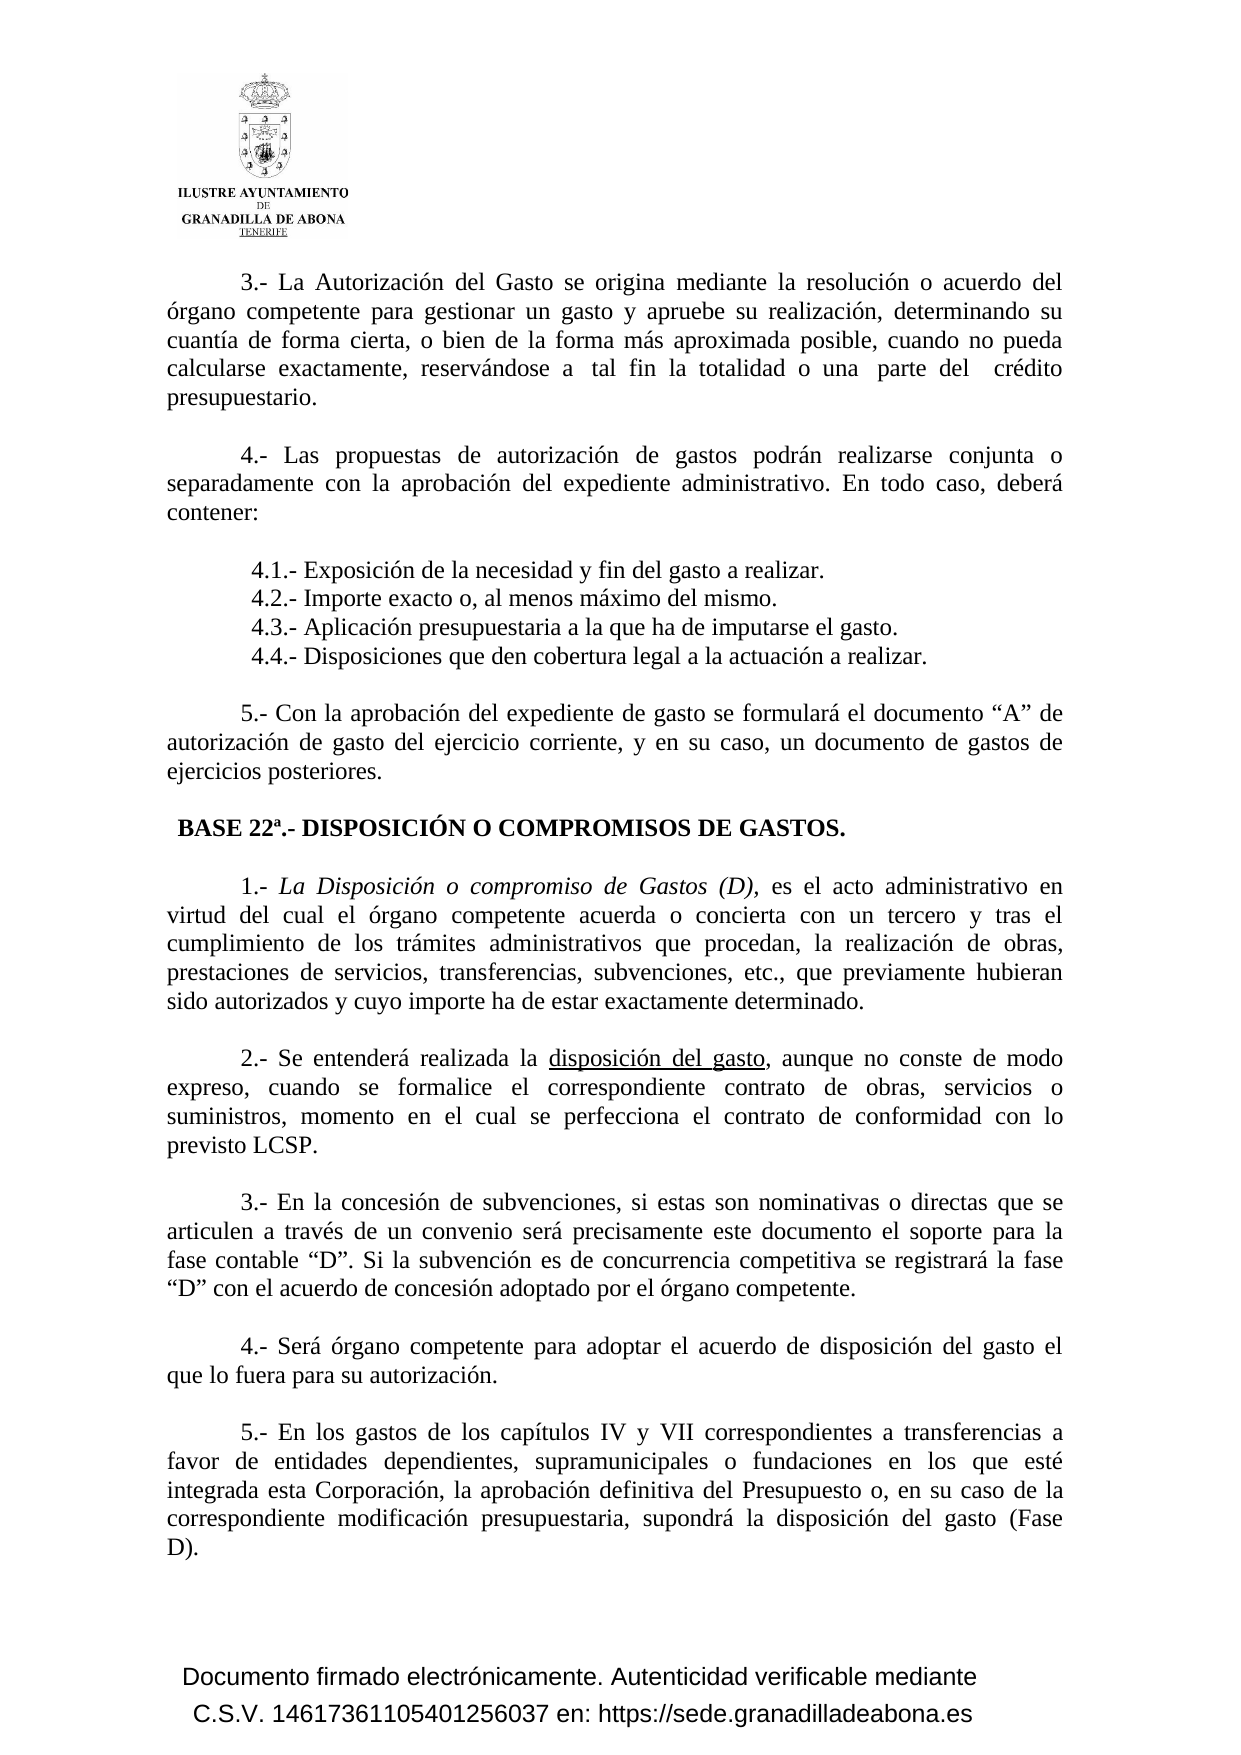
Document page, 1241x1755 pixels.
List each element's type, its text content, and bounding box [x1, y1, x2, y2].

text 4.1.- Exposición de la necesidad y fin del gasto a realizar. 4.2.- Importe exacto o, al menos máximo del mismo. [251, 555, 828, 612]
text 4.- Será órgano competente para adoptar el acuerdo de disposición del gasto el que lo fuera para su autorización. [167, 1331, 1063, 1388]
text 5.- Con la aprobación del expediente de gasto se formulará el documento “A” de autorización de gasto del ejercicio corriente, y en su caso, un documento de gastos de ejercicios posteriores. [167, 698, 1063, 785]
text 3.- La Autorización del Gasto se origina mediante la resolución o acuerdo del órgano competente para gestionar un gasto y apruebe su realización, determinando su cuantía de forma cierta, o bien de la forma más aproximada posible, cuando no pueda calcularse exactamente, reservándose a tal fin la totalidad o una parte del crédito presupuestario. [167, 267, 1063, 411]
text 2.- Se entenderá realizada la disposición del gasto, aunque no conste de modo expreso, cuando se formalice el correspondiente contrato de obras, servicios o suministros, momento en el cual se perfecciona el contrato de conformidad con lo previsto LCSP. [167, 1043, 1063, 1158]
text 3.- En la concesión de subvenciones, si estas son nominativas o directas que se articulen a través de un convenio será precisamente este documento el soporte para la fase contable “D”. Si la subvención es de concurrencia competitiva se registrará la fase “D” con el acuerdo de concesión adoptado por el órgano competente. [167, 1187, 1063, 1302]
text 5.- En los gastos de los capítulos IV y VII correspondientes a transferencias a favor de entidades dependientes, supramunicipales o fundaciones en los que esté integrada esta Corporación, la aprobación definitiva del Presupuesto o, en su caso de la correspondiente modificación presupuestaria, supondrá la disposición del gasto (Fase D). [167, 1417, 1063, 1561]
text 4.- Las propuestas de autorización de gastos podrán realizarse conjunta o separadamente con la aprobación del expediente administrativo. En todo caso, deberá contener: [167, 440, 1063, 526]
text 1.- La Disposición o compromiso de Gastos (D), es el acto administrativo en virtud del cual el órgano competente acuerda o concierta con un tercero y tras el cumplimiento de los trámites administrativos que procedan, la realización de obras, prestaciones de servicios, transferencias, subvenciones, etc., que previamente hubieran sido autorizados y cuyo importe ha de estar exactamente determinado. [167, 871, 1063, 1015]
subtitle BASE 22ª.- DISPOSICIÓN O COMPROMISOS DE GASTOS. [177, 813, 1074, 842]
text 4.3.- Aplicación presupuestaria a la que ha de imputarse el gasto. 4.4.- Disposiciones que den cobertura legal a la actuación a realizar. [251, 612, 938, 670]
